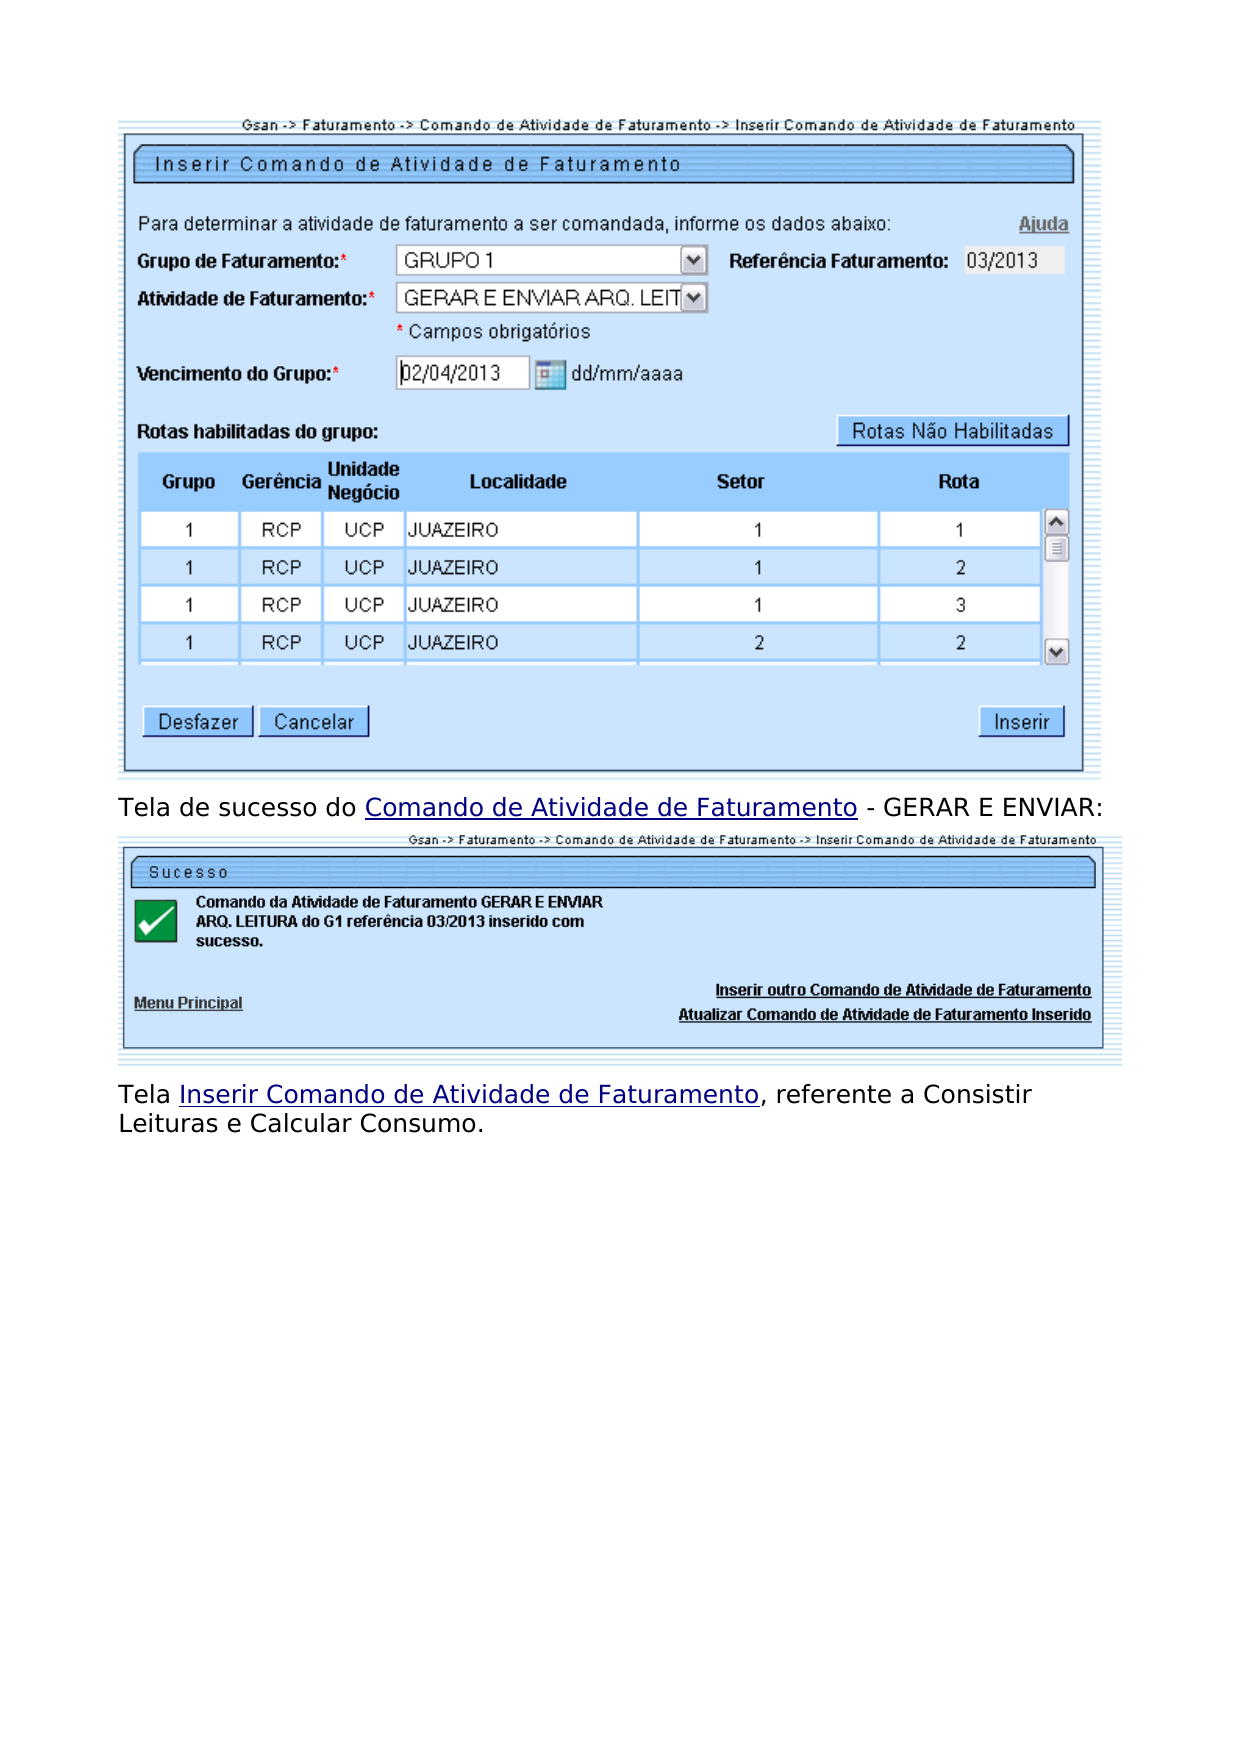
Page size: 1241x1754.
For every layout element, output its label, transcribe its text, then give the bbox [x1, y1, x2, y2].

picture [118, 118, 1101, 781]
text Tela Inserir Comando de Atividade de Faturamento, referente a Consistir Leituras e Calcular Consumo. [118, 1081, 1122, 1139]
text Tela de sucesso do Comando de Atividade de Faturamento - GERAR E ENVIAR: [118, 793, 1122, 822]
picture [118, 834, 1123, 1068]
